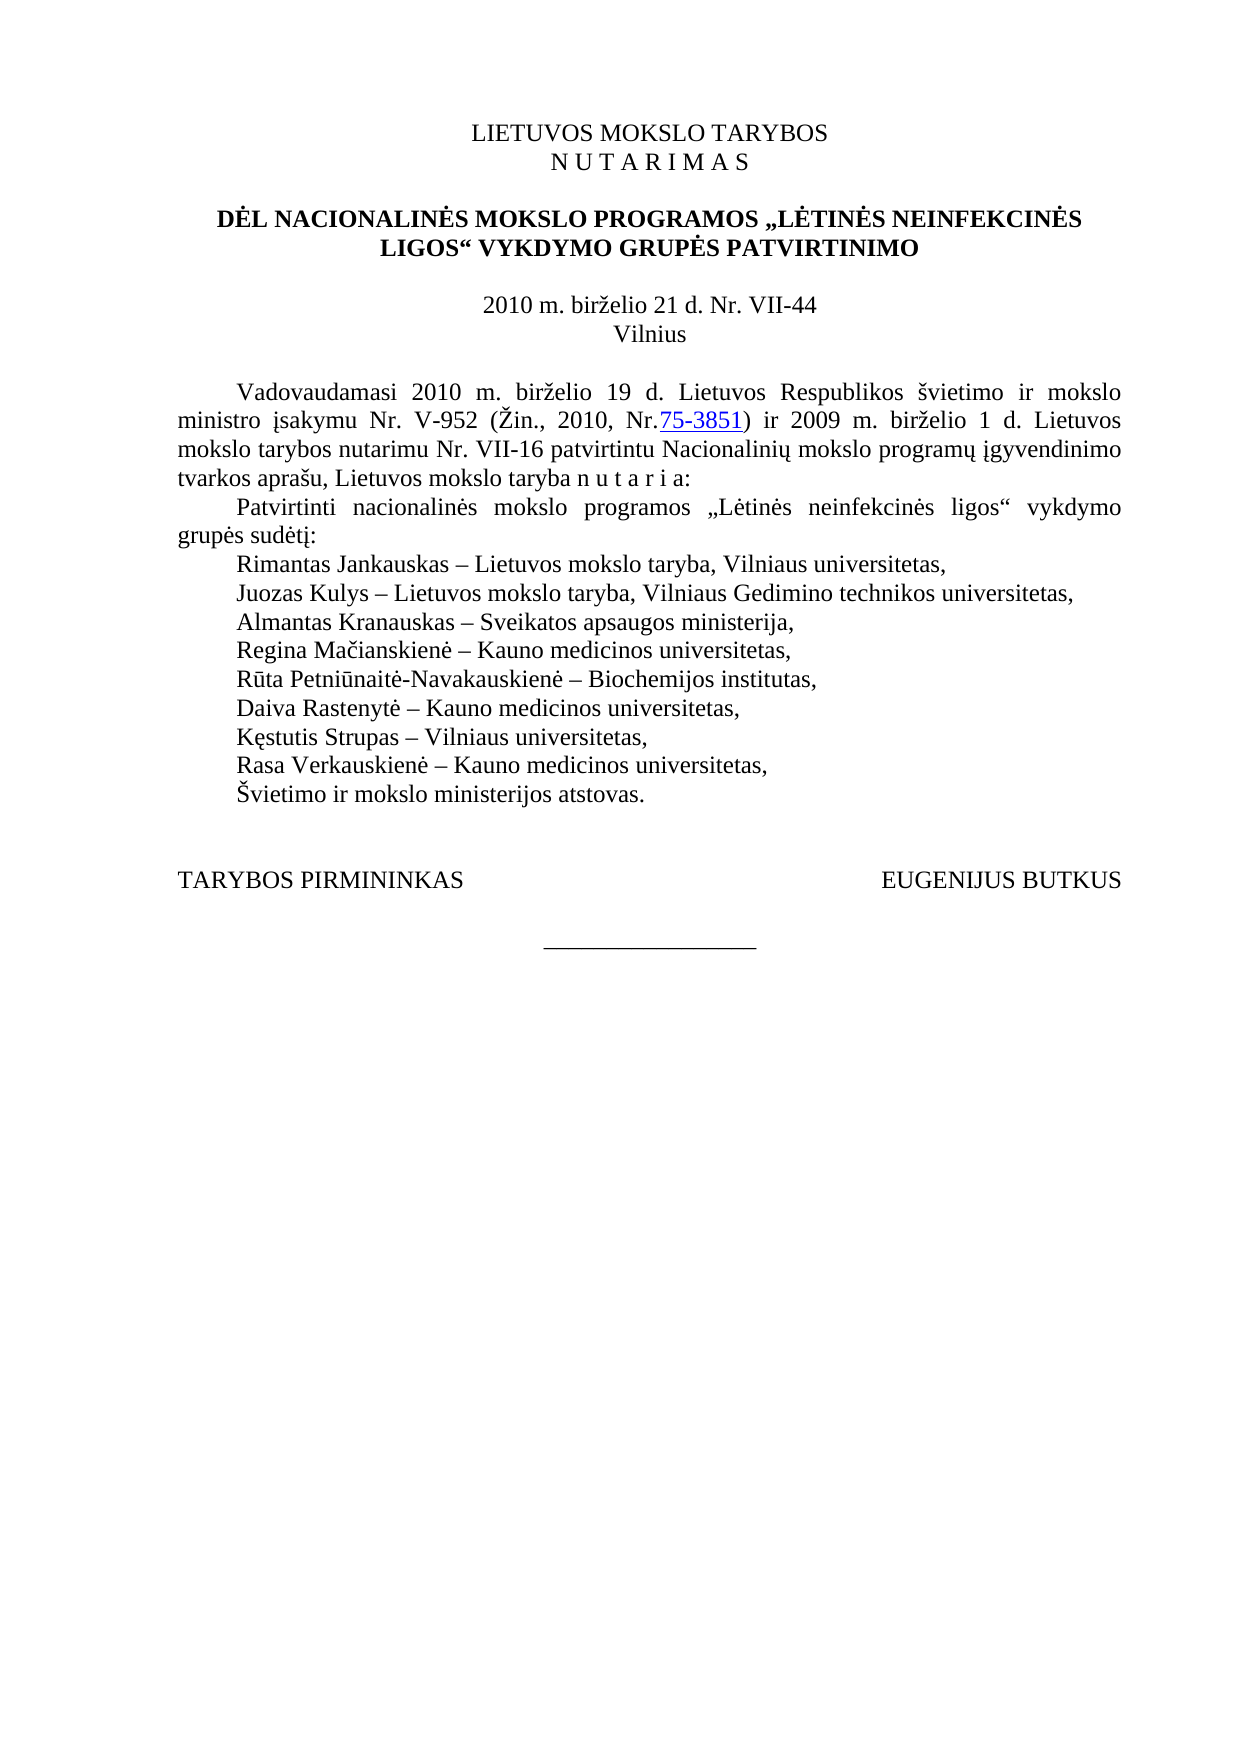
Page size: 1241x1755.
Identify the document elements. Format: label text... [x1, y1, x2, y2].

text Tarybos pirmininkas EUGENIJUS BUTKUS [177, 866, 1122, 894]
text Vadovaudamasi 2010 m. birželio 19 d. Lietuvos Respublikos švietimo ir mokslo ministro įsakymu Nr. V-952 (Žin., 2010, Nr.75-3851) ir 2009 m. birželio 1 d. Lietuvos mokslo tarybos nutarimu Nr. VII-16 patvirtintu Nacionalinių mokslo programų įgyvendinimo tvarkos aprašu, Lietuvos mokslo taryba n u t a r i a: [177, 377, 1122, 492]
text N U T A R I M A S [177, 147, 1122, 176]
text Kęstutis Strupas – Vilniaus universitetas, [177, 722, 1122, 751]
text Patvirtinti nacionalinės mokslo programos „Lėtinės neinfekcinės ligos“ vykdymo grupės sudėtį: [177, 492, 1122, 549]
text Regina Mačianskienė – Kauno medicinos universitetas, [177, 636, 1122, 664]
text LIETUVOS MOKSLO TARYBOS [177, 118, 1122, 147]
text DĖL nacionalinės mokslo programos „LĖTINĖS NEINFEKCINĖS LIGOS“ VYKDYMO GRUPĖS PATVIRTINIMO [177, 204, 1122, 262]
text Rasa Verkauskienė – Kauno medicinos universitetas, [177, 751, 1122, 779]
text Daiva Rastenytė – Kauno medicinos universitetas, [177, 693, 1122, 722]
text Rimantas Jankauskas – Lietuvos mokslo taryba, Vilniaus universitetas, [177, 549, 1122, 578]
text Rūta Petniūnaitė-Navakauskienė – Biochemijos institutas, [177, 664, 1122, 693]
text Vilnius [177, 319, 1122, 348]
text 2010 m. birželio 21 d. Nr. VII-44 [177, 291, 1122, 319]
text Švietimo ir mokslo ministerijos atstovas. [177, 779, 1122, 808]
text Almantas Kranauskas – Sveikatos apsaugos ministerija, [177, 607, 1122, 636]
text Juozas Kulys – Lietuvos mokslo taryba, Vilniaus Gedimino technikos universitetas, [177, 578, 1122, 607]
text _________________ [177, 923, 1122, 952]
